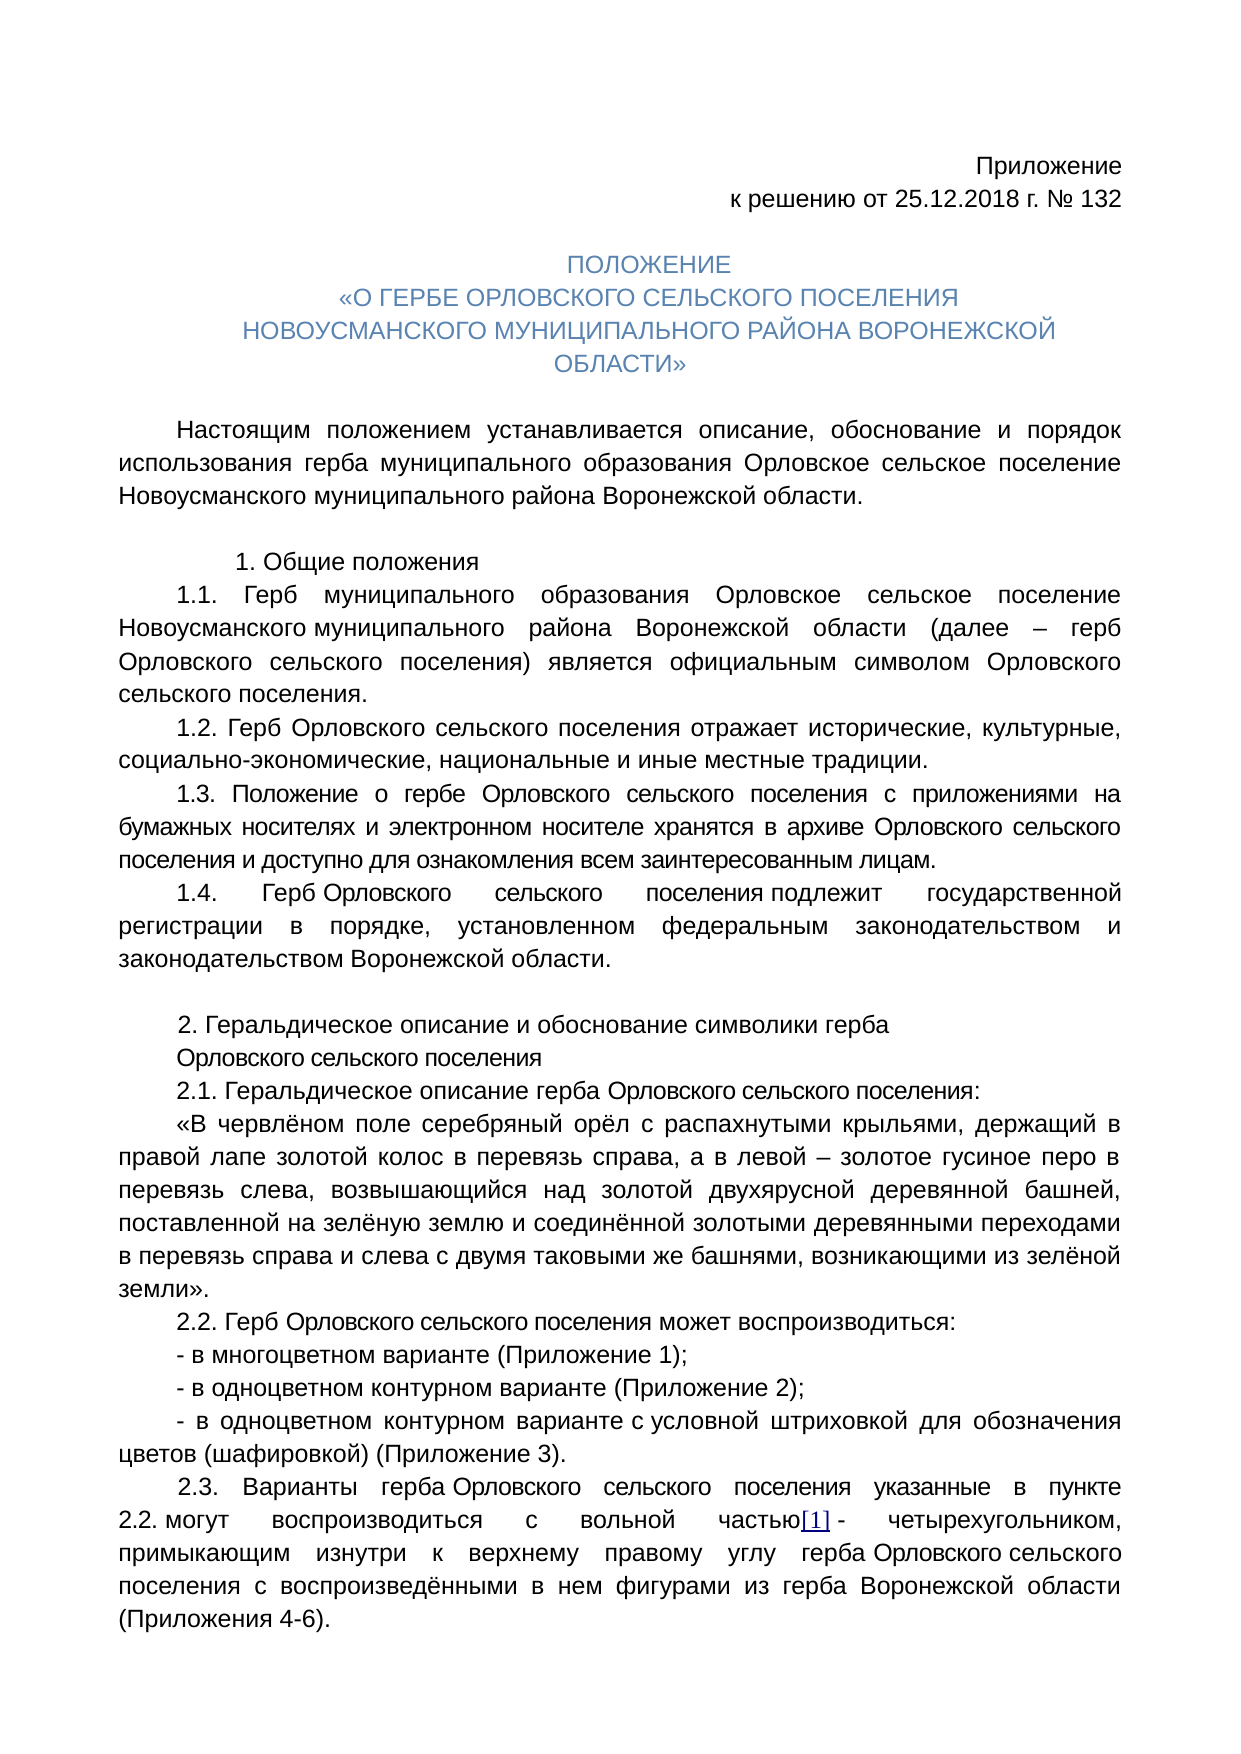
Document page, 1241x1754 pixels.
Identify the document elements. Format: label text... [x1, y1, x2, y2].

text 2.3. Варианты герба Орловского сельского поселения указанные в пункте 2.2. могут воспроизводиться с вольной частью[1] - четырехугольником, примыкающим изнутри к верхнему правому углу герба Орловского сельского поселения с воспроизведёнными в нем фигурами из герба Воронежской области (Приложения 4-6). [118, 1472, 1122, 1633]
text - в одноцветном контурном варианте с условной штриховкой для обозначения цветов (шафировкой) (Приложение 3). [118, 1406, 1122, 1468]
text 2.2. Герб Орловского сельского поселения может воспроизводиться: [118, 1307, 1122, 1336]
text 1.3. Положение о гербе Орловского сельского поселения с приложениями на бумажных носителях и электронном носителе хранятся в архиве Орловского сельского поселения и доступно для ознакомления всем заинтересованным лицам. [118, 778, 1122, 873]
text 1.4. Герб Орловского сельского поселения подлежит государственной регистрации в порядке, установленном федеральным законодательством и законодательством Воронежской области. [118, 878, 1122, 972]
text к решению от 25.12.2018 г. № 132 [118, 184, 1122, 213]
text НОВОУСМАНСКОГО МУНИЦИПАЛЬНОГО РАЙОНА ВОРОНЕЖСКОЙ ОБЛАСТИ» [118, 316, 1122, 378]
text - в многоцветном варианте (Приложение 1); [118, 1340, 1122, 1369]
text 1. Общие положения [177, 547, 1122, 576]
text - в одноцветном контурном варианте (Приложение 2); [118, 1373, 1122, 1402]
text 2. Геральдическое описание и обоснование символики герба [118, 1010, 1122, 1038]
text 2.1. Геральдическое описание герба Орловского сельского поселения: [118, 1076, 1122, 1104]
text «В червлёном поле серебряный орёл с распахнутыми крыльями, держащий в правой лапе золотой колос в перевязь справа, а в левой – золотое гусиное перо в перевязь слева, возвышающийся над золотой двухярусной деревянной башней, поставленной на зелёную землю и соединённой золотыми деревянными переходами в перевязь справа и слева с двумя таковыми же башнями, возникающими из зелёной земли». [118, 1109, 1122, 1303]
text ПОЛОЖЕНИЕ [118, 250, 1122, 279]
text Настоящим положением устанавливается описание, обоснование и порядок использования герба муниципального образования Орловское сельское поселение Новоусманского муниципального района Воронежской области. [118, 415, 1122, 510]
text 1.1. Герб муниципального образования Орловское сельское поселение Новоусманского муниципального района Воронежской области (далее – герб Орловского сельского поселения) является официальным символом Орловского сельского поселения. [118, 580, 1122, 708]
text «О ГЕРБЕ ОРЛОВСКОГО СЕЛЬСКОГО ПОСЕЛЕНИЯ [118, 283, 1122, 312]
text Орловского сельского поселения [118, 1043, 1122, 1071]
text 1.2. Герб Орловского сельского поселения отражает исторические, культурные, социально-экономические, национальные и иные местные традиции. [118, 712, 1122, 774]
text Приложение [118, 151, 1122, 180]
